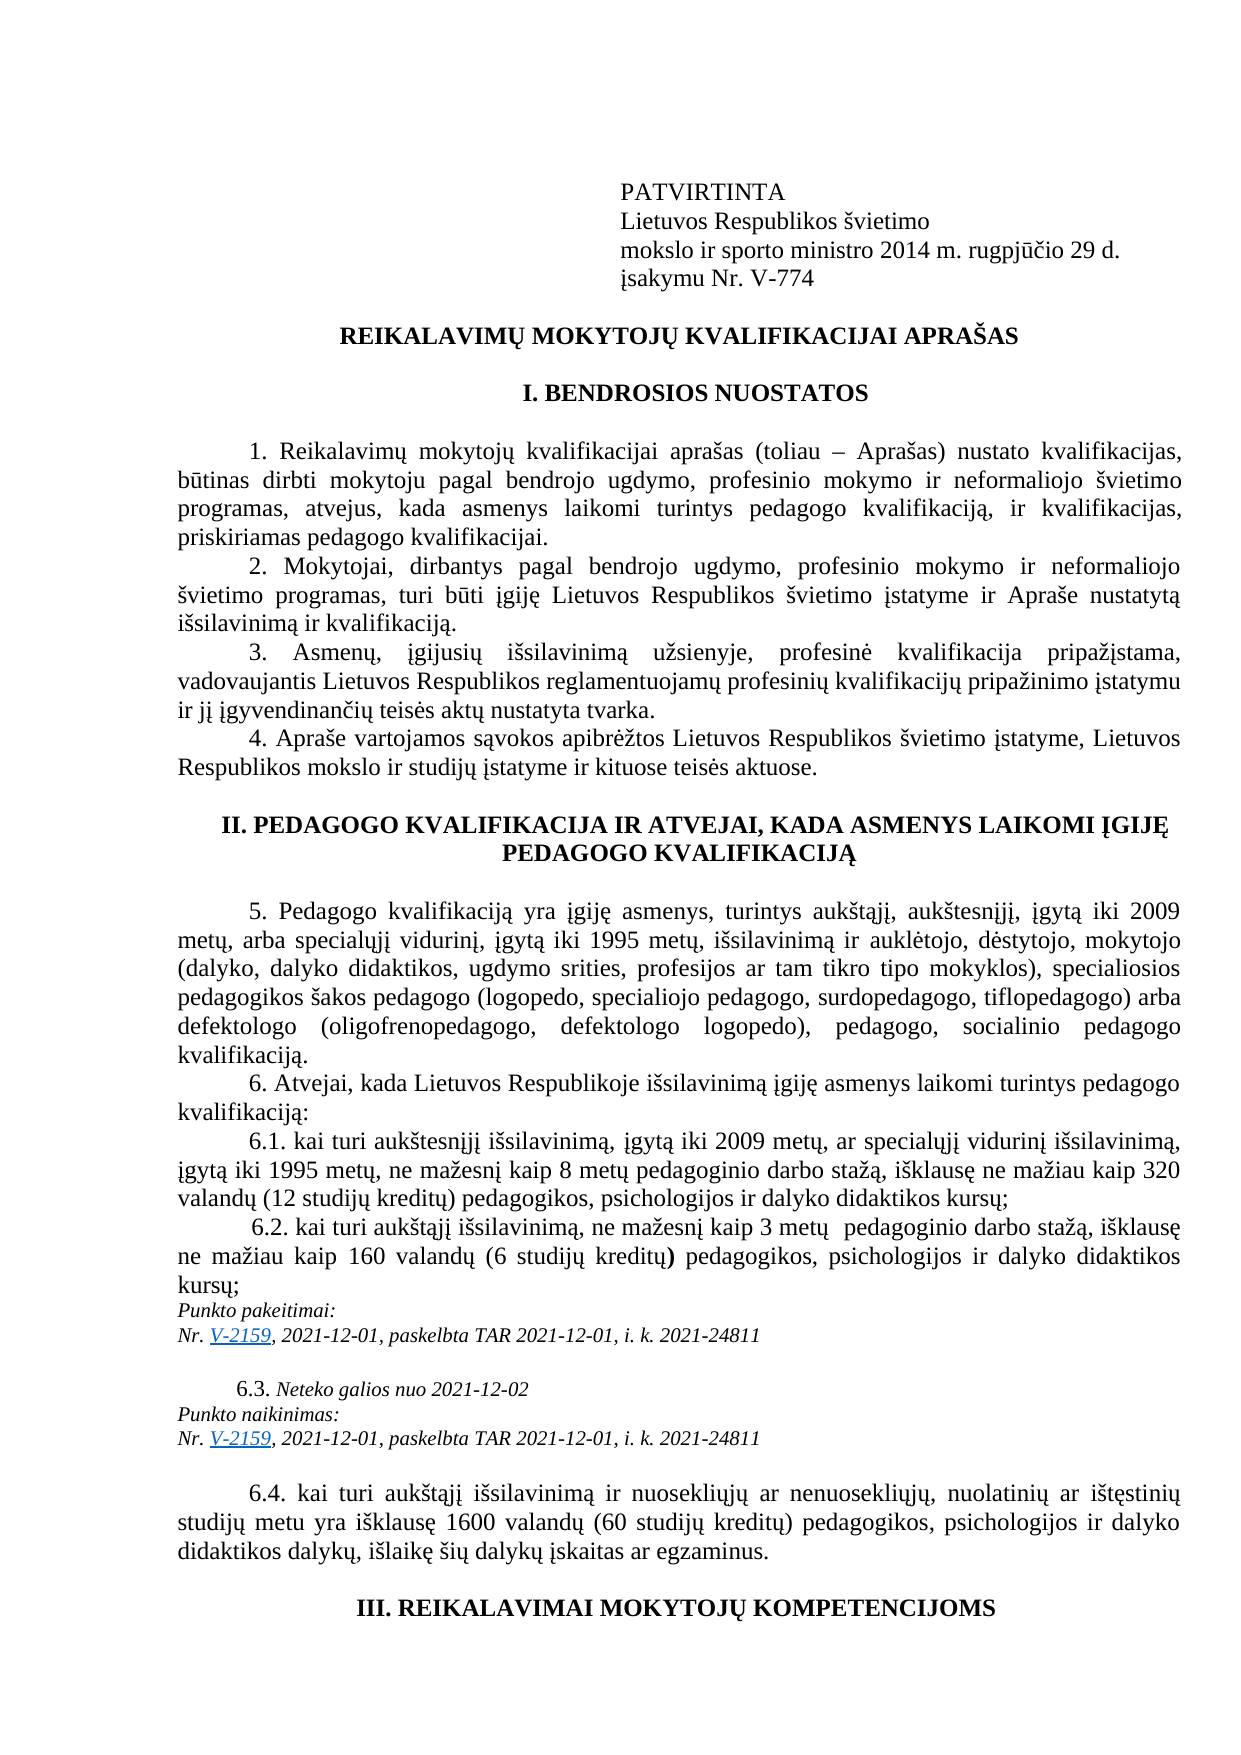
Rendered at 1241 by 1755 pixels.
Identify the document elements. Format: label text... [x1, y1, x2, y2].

text Nr. V-2159, 2021-12-01, paskelbta TAR 2021-12-01, i. k. 2021-24811 [177, 1322, 1181, 1347]
text įsakymu Nr. V-774 [177, 263, 1181, 292]
text 6.4. kai turi aukštąjį išsilavinimą ir nuosekliųjų ar nenuosekliųjų, nuolatinių ar ištęstinių studijų metu yra išklausę 1600 valandų (60 studijų kreditų) pedagogikos, psichologijos ir dalyko didaktikos dalykų, išlaikę šių dalykų įskaitas ar egzaminus. [177, 1478, 1181, 1565]
text 4. Apraše vartojamos sąvokos apibrėžtos Lietuvos Respublikos švietimo įstatyme, Lietuvos Respublikos mokslo ir studijų įstatyme ir kituose teisės aktuose. [177, 723, 1181, 781]
text 6. Atvejai, kada Lietuvos Respublikoje išsilavinimą įgiję asmenys laikomi turintys pedagogo kvalifikaciją: [177, 1068, 1181, 1126]
text Nr. V-2159, 2021-12-01, paskelbta TAR 2021-12-01, i. k. 2021-24811 [177, 1426, 1181, 1450]
text Punkto naikinimas: [177, 1402, 1181, 1426]
text PATVIRTINTA [177, 177, 1181, 206]
text mokslo ir sporto ministro 2014 m. rugpjūčio 29 d. [177, 235, 1181, 263]
text 6.2. kai turi aukštąjį išsilavinimą, ne mažesnį kaip 3 metų pedagoginio darbo stažą, išklausę ne mažiau kaip 160 valandų (6 studijų kreditų) pedagogikos, psichologijos ir dalyko didaktikos kursų; [177, 1212, 1181, 1298]
text 3. Asmenų, įgijusių išsilavinimą užsienyje, profesinė kvalifikacija pripažįstama, vadovaujantis Lietuvos Respublikos reglamentuojamų profesinių kvalifikacijų pripažinimo įstatymu ir jį įgyvendinančių teisės aktų nustatyta tvarka. [177, 637, 1181, 723]
text 5. Pedagogo kvalifikaciją yra įgiję asmenys, turintys aukštąjį, aukštesnįjį, įgytą iki 2009 metų, arba specialųjį vidurinį, įgytą iki 1995 metų, išsilavinimą ir auklėtojo, dėstytojo, mokytojo (dalyko, dalyko didaktikos, ugdymo srities, profesijos ar tam tikro tipo mokyklos), specialiosios pedagogikos šakos pedagogo (logopedo, specialiojo pedagogo, surdopedagogo, tiflopedagogo) arba defektologo (oligofrenopedagogo, defektologo logopedo), pedagogo, socialinio pedagogo kvalifikaciją. [177, 896, 1181, 1068]
text Lietuvos Respublikos švietimo [177, 206, 1181, 235]
text III. REIKALAVIMAI MOKYTOJŲ KOMPETENCIJOMS [177, 1593, 1181, 1622]
text 2. Mokytojai, dirbantys pagal bendrojo ugdymo, profesinio mokymo ir neformaliojo švietimo programas, turi būti įgiję Lietuvos Respublikos švietimo įstatyme ir Apraše nustatytą išsilavinimą ir kvalifikaciją. [177, 551, 1181, 637]
text I. BENDROSIOS NUOSTATOS [177, 378, 1181, 407]
text REIKALAVIMŲ MOKYTOJŲ KVALIFIKACIJai APRAŠAS [177, 321, 1181, 350]
text 6.3. Neteko galios nuo 2021-12-02 [177, 1375, 1181, 1402]
text II. PEDAGOGO KVALIFIKACIJA IR ATVEJAI, KADA ASMENYS LAIKOMI ĮGIJĘ PEDAGOGO KVALIFIKACIJĄ [177, 810, 1181, 867]
text Punkto pakeitimai: [177, 1298, 1181, 1322]
text 6.1. kai turi aukštesnįjį išsilavinimą, įgytą iki 2009 metų, ar specialųjį vidurinį išsilavinimą, įgytą iki 1995 metų, ne mažesnį kaip 8 metų pedagoginio darbo stažą, išklausę ne mažiau kaip 320 valandų (12 studijų kreditų) pedagogikos, psichologijos ir dalyko didaktikos kursų; [177, 1126, 1181, 1212]
text 1. Reikalavimų mokytojų kvalifikacijai aprašas (toliau – Aprašas) nustato kvalifikacijas, būtinas dirbti mokytoju pagal bendrojo ugdymo, profesinio mokymo ir neformaliojo švietimo programas, atvejus, kada asmenys laikomi turintys pedagogo kvalifikaciją, ir kvalifikacijas, priskiriamas pedagogo kvalifikacijai. [177, 436, 1183, 551]
